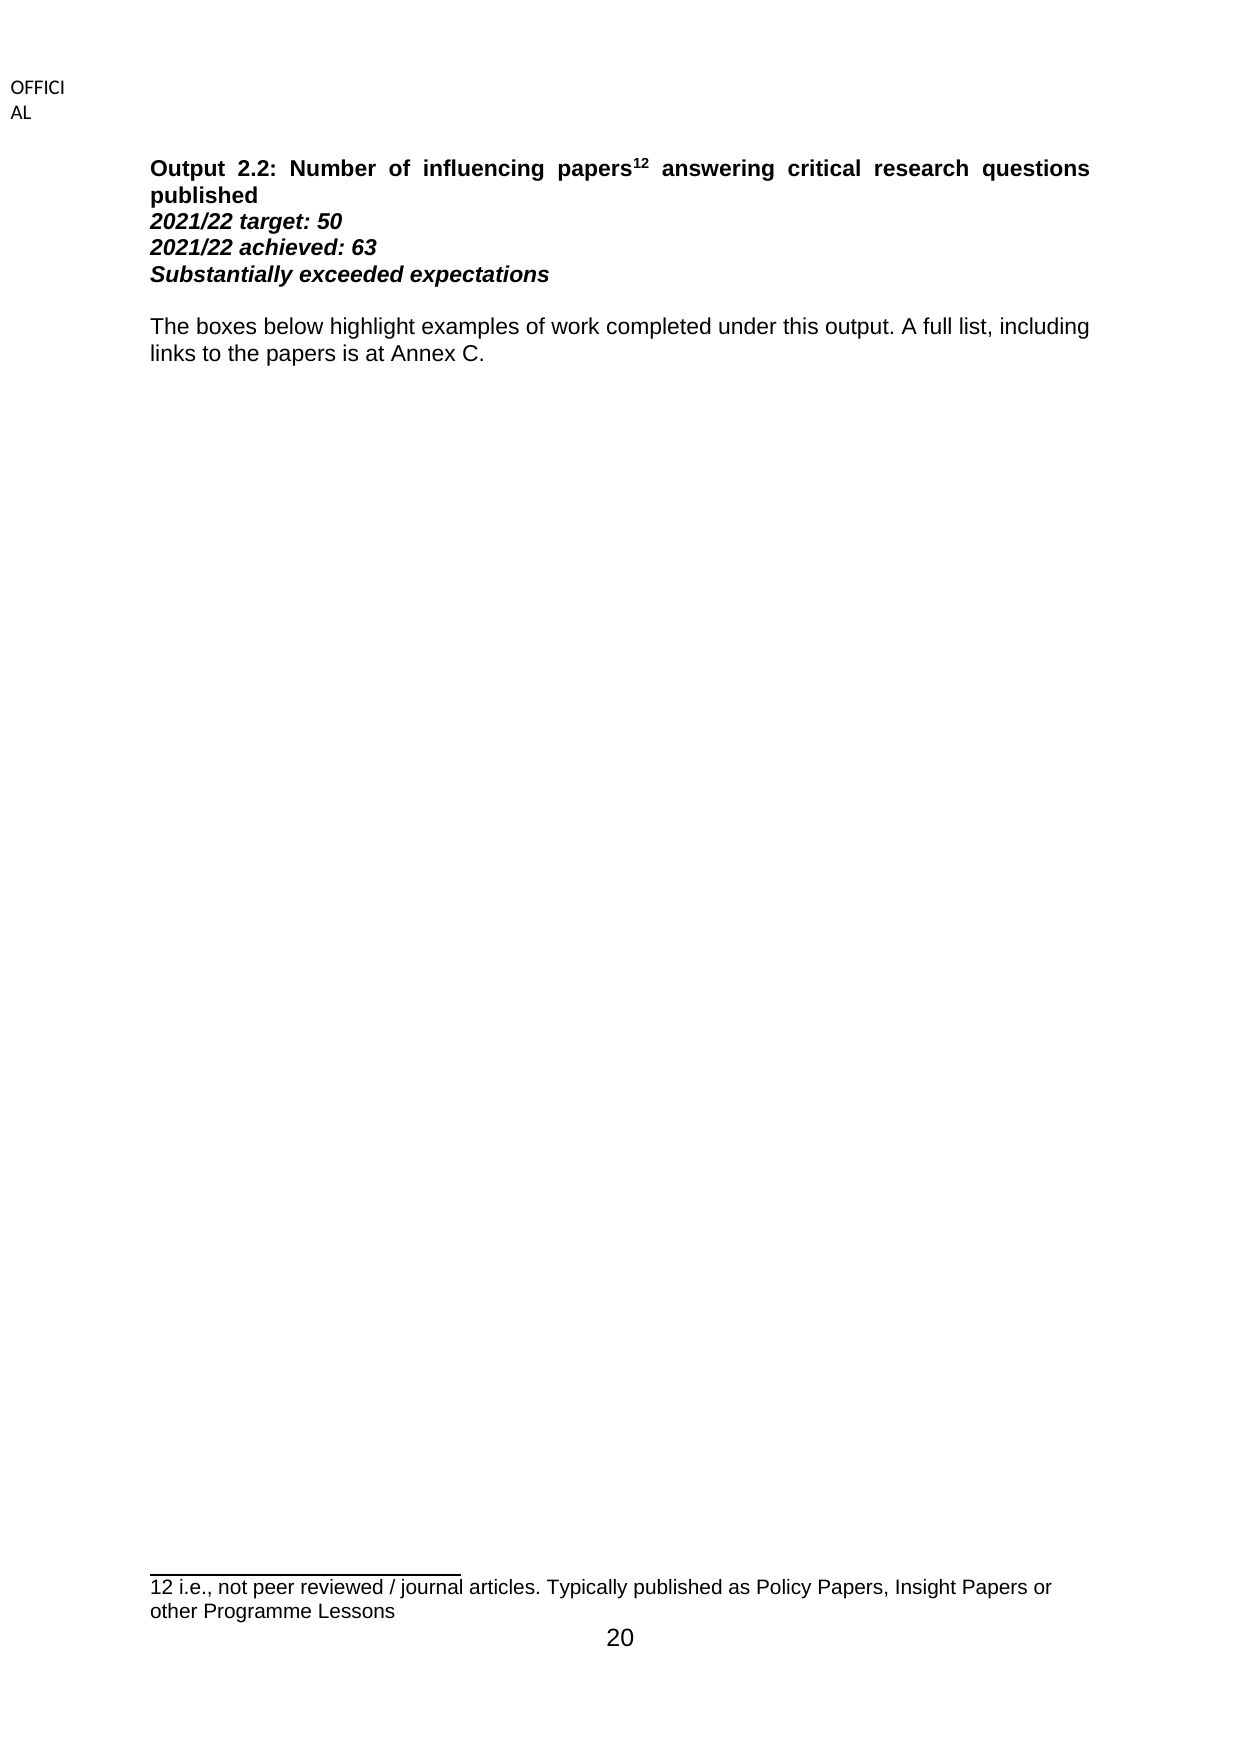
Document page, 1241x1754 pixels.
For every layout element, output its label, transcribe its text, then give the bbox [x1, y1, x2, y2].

text 2021/22 target: 50 [150, 208, 1090, 234]
text The boxes below highlight examples of work completed under this output. A full list, including links to the papers is at Annex C. [150, 313, 1090, 366]
text 2021/22 achieved: 63 [150, 234, 1090, 261]
text Substantially exceeded expectations [150, 261, 1090, 287]
text i.e., not peer reviewed / journal articles. Typically published as Policy Papers, Insight Papers or other Programme Lessons [150, 1575, 1090, 1623]
text Output 2.2: Number of influencing papers answering critical research questions published [150, 155, 1090, 208]
